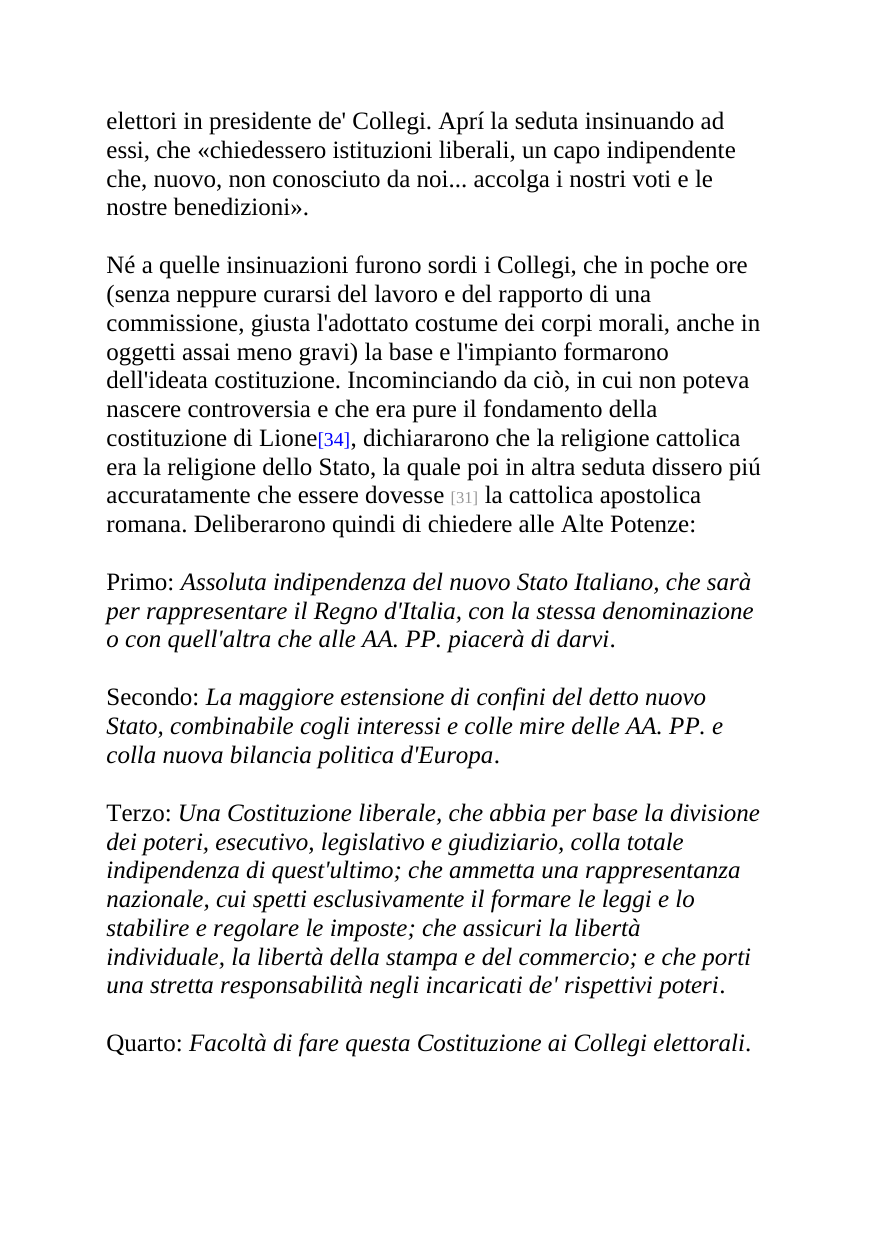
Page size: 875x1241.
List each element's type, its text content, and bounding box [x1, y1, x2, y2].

text Secondo: La maggiore estensione di confini del detto nuovo Stato, combinabile cogli interessi e colle mire delle AA. PP. e colla nuova bilancia politica d'Europa. [106, 682, 768, 769]
text Terzo: Una Costituzione liberale, che abbia per base la divisione dei poteri, esecutivo, legislativo e giudiziario, colla totale indipendenza di quest'ultimo; che ammetta una rappresentanza nazionale, cui spetti esclusivamente il formare le leggi e lo stabilire e regolare le imposte; che assicuri la libertà individuale, la libertà della stampa e del commercio; e che porti una stretta responsabilità negli incaricati de' rispettivi poteri. [106, 798, 768, 999]
text Quarto: Facoltà di fare questa Costituzione ai Collegi elettorali. [106, 1028, 768, 1057]
text elettori in presidente de' Collegi. Aprí la seduta insinuando ad essi, che «chiedessero istituzioni liberali, un capo indipendente che, nuovo, non conosciuto da noi... accolga i nostri voti e le nostre benedizioni». [106, 106, 768, 221]
text Né a quelle insinuazioni furono sordi i Collegi, che in poche ore (senza neppure curarsi del lavoro e del rapporto di una commissione, giusta l'adottato costume dei corpi morali, anche in oggetti assai meno gravi) la base e l'impianto formarono dell'ideata costituzione. Incominciando da ciò, in cui non poteva nascere controversia e che era pure il fondamento della costituzione di Lione[34], dichiararono che la religione cattolica era la religione dello Stato, la quale poi in altra seduta dissero piú accuratamente che essere dovesse [31] la cattolica apostolica romana. Deliberarono quindi di chiedere alle Alte Potenze: [106, 250, 768, 538]
text Primo: Assoluta indipendenza del nuovo Stato Italiano, che sarà per rappresentare il Regno d'Italia, con la stessa denominazione o con quell'altra che alle AA. PP. piacerà di darvi. [106, 567, 768, 653]
